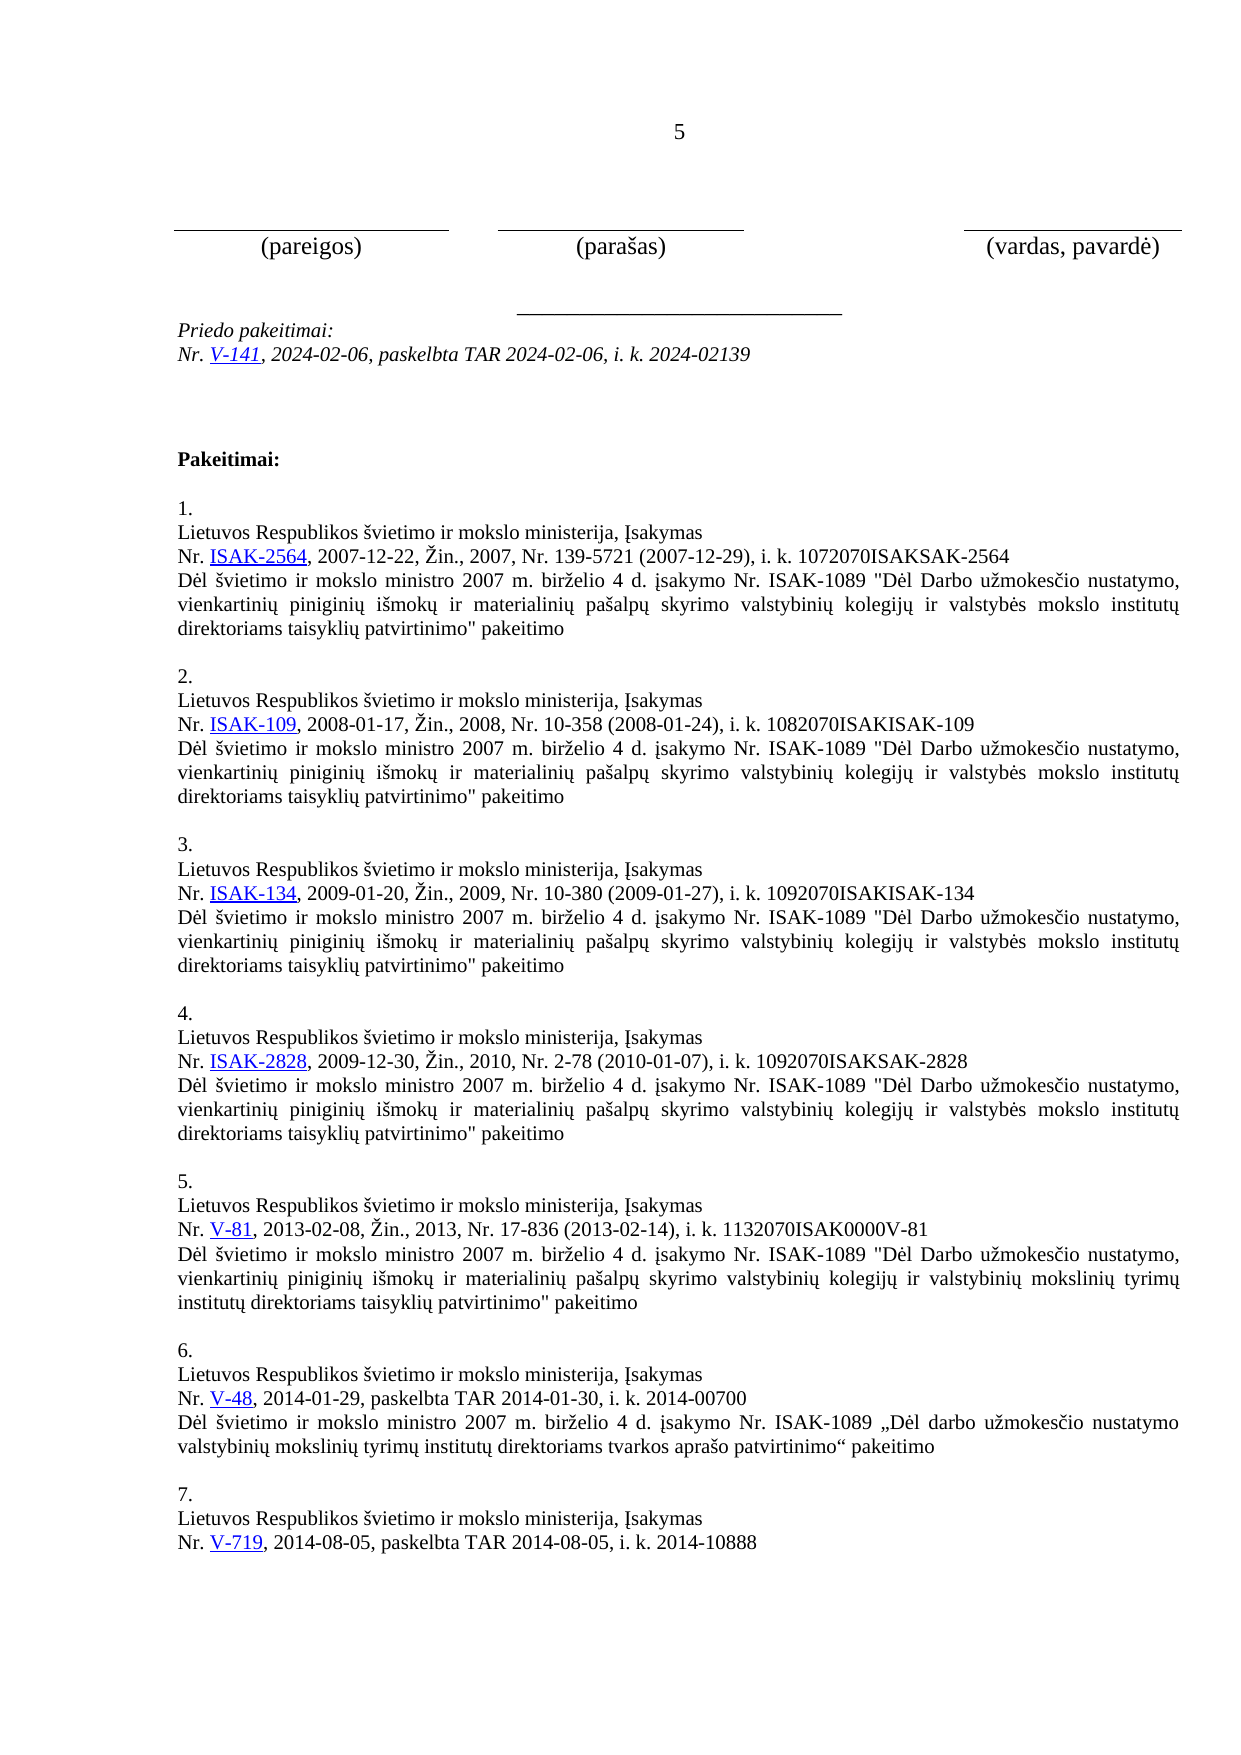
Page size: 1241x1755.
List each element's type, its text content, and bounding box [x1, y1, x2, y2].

table_header [174, 202, 449, 230]
table_header [449, 202, 473, 230]
table_cell [776, 230, 964, 260]
table_cell (parašas) [498, 231, 744, 260]
text Nr. V-81, 2013-02-08, Žin., 2013, Nr. 17-836 (2013-02-14), i. k. 1132070ISAK0000V-81 [177, 1217, 1181, 1241]
text Lietuvos Respublikos švietimo ir mokslo ministerija, Įsakymas [177, 519, 1181, 544]
text Lietuvos Respublikos švietimo ir mokslo ministerija, Įsakymas [177, 1362, 1181, 1386]
text 7. [177, 1482, 1181, 1506]
table_cell (pareigos) [174, 231, 449, 260]
text Nr. ISAK-2564, 2007-12-22, Žin., 2007, Nr. 139-5721 (2007-12-29), i. k. 1072070ISAKSAK-2564 [177, 544, 1181, 568]
table_cell [744, 230, 776, 260]
text Dėl švietimo ir mokslo ministro 2007 m. birželio 4 d. įsakymo Nr. ISAK-1089 „Dėl darbo užmokesčio nustatymo valstybinių mokslinių tyrimų institutų direktoriams tvarkos aprašo patvirtinimo“ pakeitimo [177, 1410, 1181, 1458]
text Lietuvos Respublikos švietimo ir mokslo ministerija, Įsakymas [177, 1025, 1181, 1049]
text Nr. ISAK-2828, 2009-12-30, Žin., 2010, Nr. 2-78 (2010-01-07), i. k. 1092070ISAKSAK-2828 [177, 1049, 1181, 1073]
text 3. [177, 832, 1181, 856]
text Priedo pakeitimai: [177, 318, 1181, 342]
text Dėl švietimo ir mokslo ministro 2007 m. birželio 4 d. įsakymo Nr. ISAK-1089 "Dėl Darbo užmokesčio nustatymo, vienkartinių piniginių išmokų ir materialinių pašalpų skyrimo valstybinių kolegijų ir valstybės mokslo institutų direktoriams taisyklių patvirtinimo" pakeitimo [177, 904, 1181, 977]
text 4. [177, 1001, 1181, 1025]
table_header [473, 202, 497, 230]
text Dėl švietimo ir mokslo ministro 2007 m. birželio 4 d. įsakymo Nr. ISAK-1089 "Dėl Darbo užmokesčio nustatymo, vienkartinių piniginių išmokų ir materialinių pašalpų skyrimo valstybinių kolegijų ir valstybės mokslo institutų direktoriams taisyklių patvirtinimo" pakeitimo [177, 736, 1181, 808]
text Nr. V-141, 2024-02-06, paskelbta TAR 2024-02-06, i. k. 2024-02139 [177, 342, 1181, 366]
text Lietuvos Respublikos švietimo ir mokslo ministerija, Įsakymas [177, 1193, 1181, 1217]
table_header [776, 202, 964, 230]
text __________________________ [177, 289, 1181, 318]
table_header [744, 202, 776, 230]
text Lietuvos Respublikos švietimo ir mokslo ministerija, Įsakymas [177, 856, 1181, 881]
table_header [498, 202, 744, 230]
text Nr. V-48, 2014-01-29, paskelbta TAR 2014-01-30, i. k. 2014-00700 [177, 1386, 1181, 1410]
text 5. [177, 1169, 1181, 1193]
text 6. [177, 1338, 1181, 1362]
text Lietuvos Respublikos švietimo ir mokslo ministerija, Įsakymas [177, 1506, 1181, 1530]
text Lietuvos Respublikos švietimo ir mokslo ministerija, Įsakymas [177, 688, 1181, 712]
text Pakeitimai: [177, 447, 1181, 471]
table_header [964, 202, 1182, 230]
text Dėl švietimo ir mokslo ministro 2007 m. birželio 4 d. įsakymo Nr. ISAK-1089 "Dėl Darbo užmokesčio nustatymo, vienkartinių piniginių išmokų ir materialinių pašalpų skyrimo valstybinių kolegijų ir valstybės mokslo institutų direktoriams taisyklių patvirtinimo" pakeitimo [177, 1073, 1181, 1145]
text Nr. ISAK-134, 2009-01-20, Žin., 2009, Nr. 10-380 (2009-01-27), i. k. 1092070ISAKISAK-134 [177, 881, 1181, 904]
text Dėl švietimo ir mokslo ministro 2007 m. birželio 4 d. įsakymo Nr. ISAK-1089 "Dėl Darbo užmokesčio nustatymo, vienkartinių piniginių išmokų ir materialinių pašalpų skyrimo valstybinių kolegijų ir valstybinių mokslinių tyrimų institutų direktoriams taisyklių patvirtinimo" pakeitimo [177, 1241, 1181, 1314]
text Dėl švietimo ir mokslo ministro 2007 m. birželio 4 d. įsakymo Nr. ISAK-1089 "Dėl Darbo užmokesčio nustatymo, vienkartinių piniginių išmokų ir materialinių pašalpų skyrimo valstybinių kolegijų ir valstybės mokslo institutų direktoriams taisyklių patvirtinimo" pakeitimo [177, 568, 1181, 640]
table_cell (vardas, pavardė) [964, 231, 1182, 260]
text 2. [177, 664, 1181, 688]
table_cell [473, 230, 497, 260]
text 1. [177, 496, 1181, 519]
table_cell [449, 230, 473, 260]
text Nr. V-719, 2014-08-05, paskelbta TAR 2014-08-05, i. k. 2014-10888 [177, 1530, 1181, 1554]
text Nr. ISAK-109, 2008-01-17, Žin., 2008, Nr. 10-358 (2008-01-24), i. k. 1082070ISAKISAK-109 [177, 712, 1181, 736]
